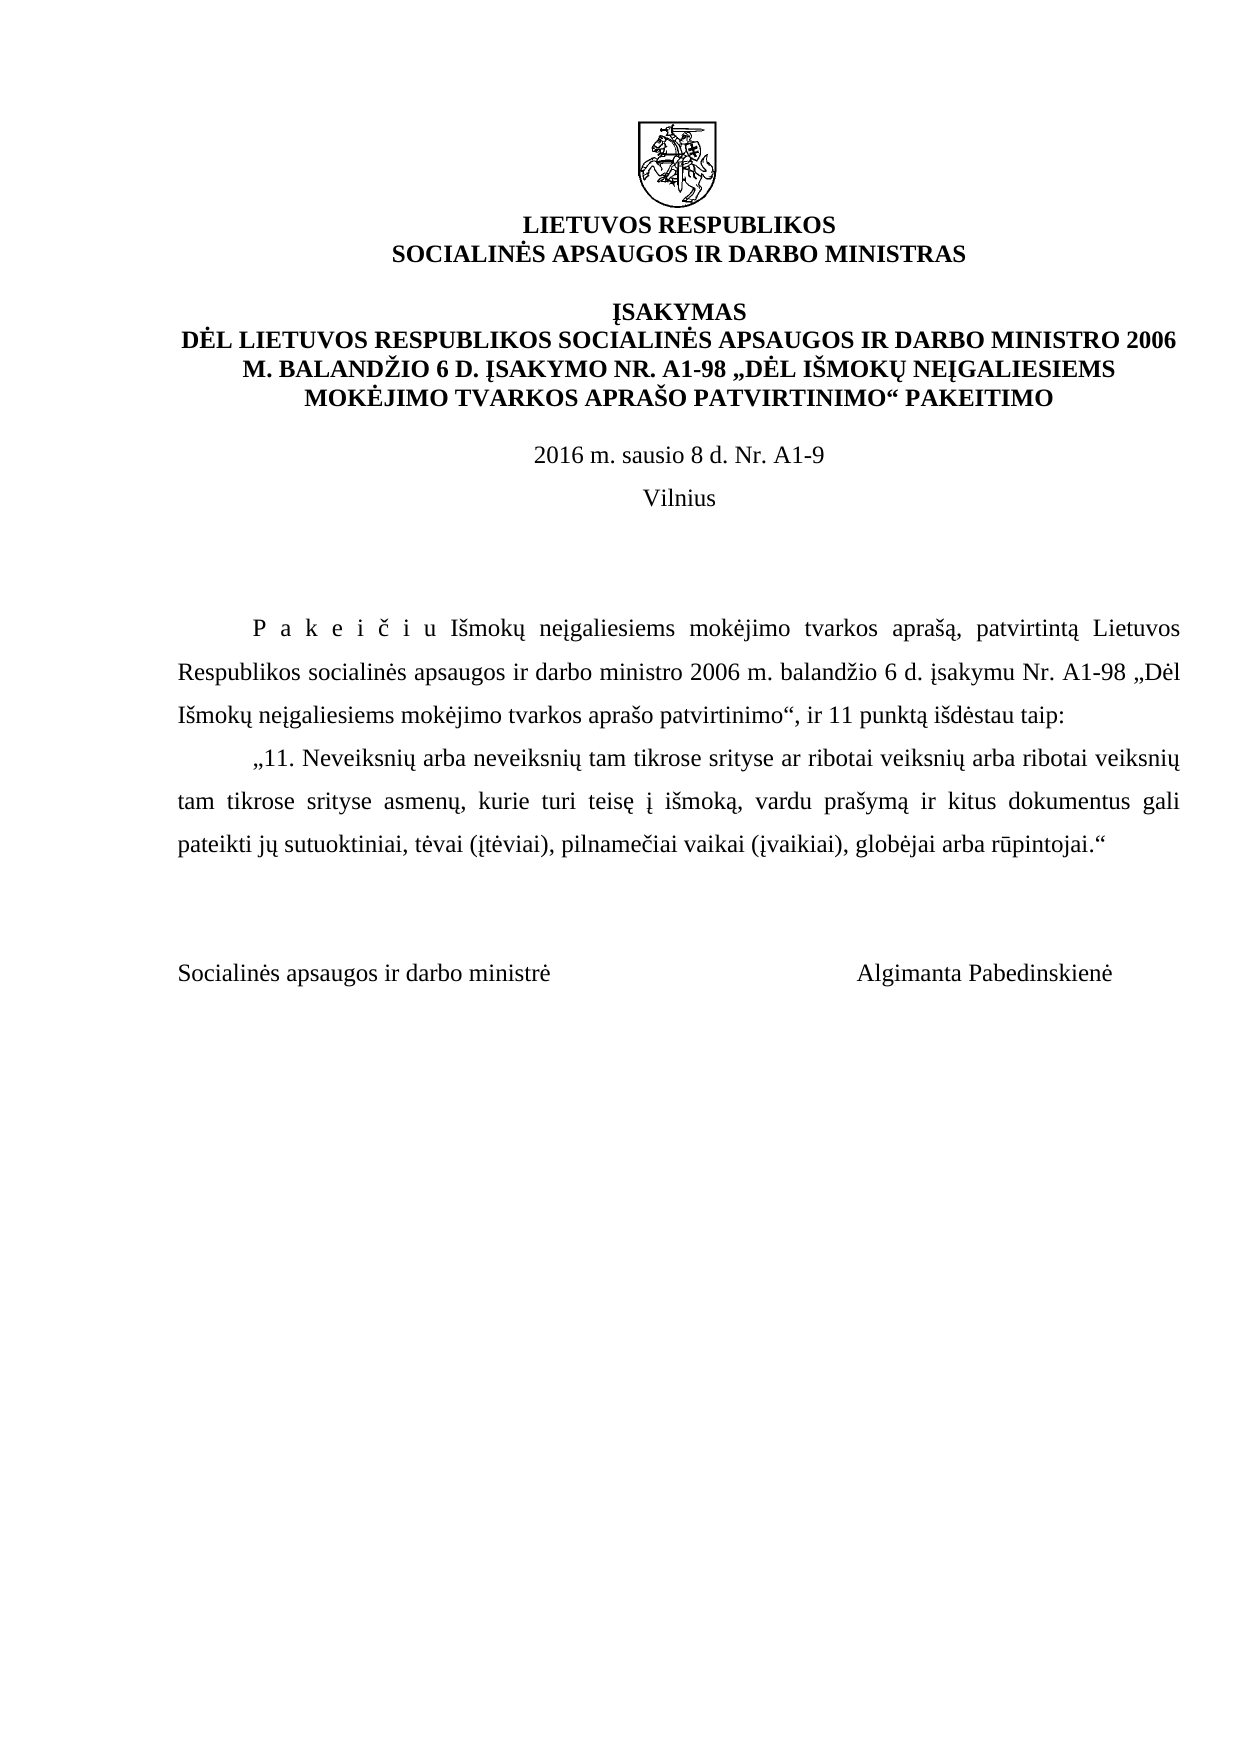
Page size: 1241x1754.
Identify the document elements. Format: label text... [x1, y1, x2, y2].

text SOCIALINĖS APSAUGOS IR DARBO MINISTRAS [177, 239, 1181, 268]
text Socialinės apsaugos ir darbo ministrė Algimanta Pabedinskienė [177, 958, 1181, 987]
text P a k e i č i u Išmokų neįgaliesiems mokėjimo tvarkos aprašą, patvirtintą Lietuvos Respublikos socialinės apsaugos ir darbo ministro 2006 m. balandžio 6 d. įsakymu Nr. A1-98 „Dėl Išmokų neįgaliesiems mokėjimo tvarkos aprašo patvirtinimo“, ir 11 punktą išdėstau taip: [177, 613, 1181, 728]
text Vilnius [177, 483, 1181, 512]
text ĮSAKYMAS [177, 297, 1181, 325]
text DĖL LIETUVOS RESPUBLIKOS SOCIALINĖS APSAUGOS IR DARBO MINISTRO 2006 M. BALANDŽIO 6 D. ĮSAKYMO NR. A1-98 „DĖL IŠMOKŲ NEĮGALIESIEMS MOKĖJIMO TVARKOS APRAŠO PATVIRTINIMO“ PAKEITIMO [177, 325, 1181, 412]
text „11. Neveiksnių arba neveiksnių tam tikrose srityse ar ribotai veiksnių arba ribotai veiksnių tam tikrose srityse asmenų, kurie turi teisę į išmoką, vardu prašymą ir kitus dokumentus gali pateikti jų sutuoktiniai, tėvai (įtėviai), pilnamečiai vaikai (įvaikiai), globėjai arba rūpintojai.“ [177, 743, 1181, 858]
text LIETUVOS RESPUBLIKOS [177, 210, 1181, 239]
text 2016 m. sausio 8 d. Nr. A1-9 [177, 440, 1181, 469]
